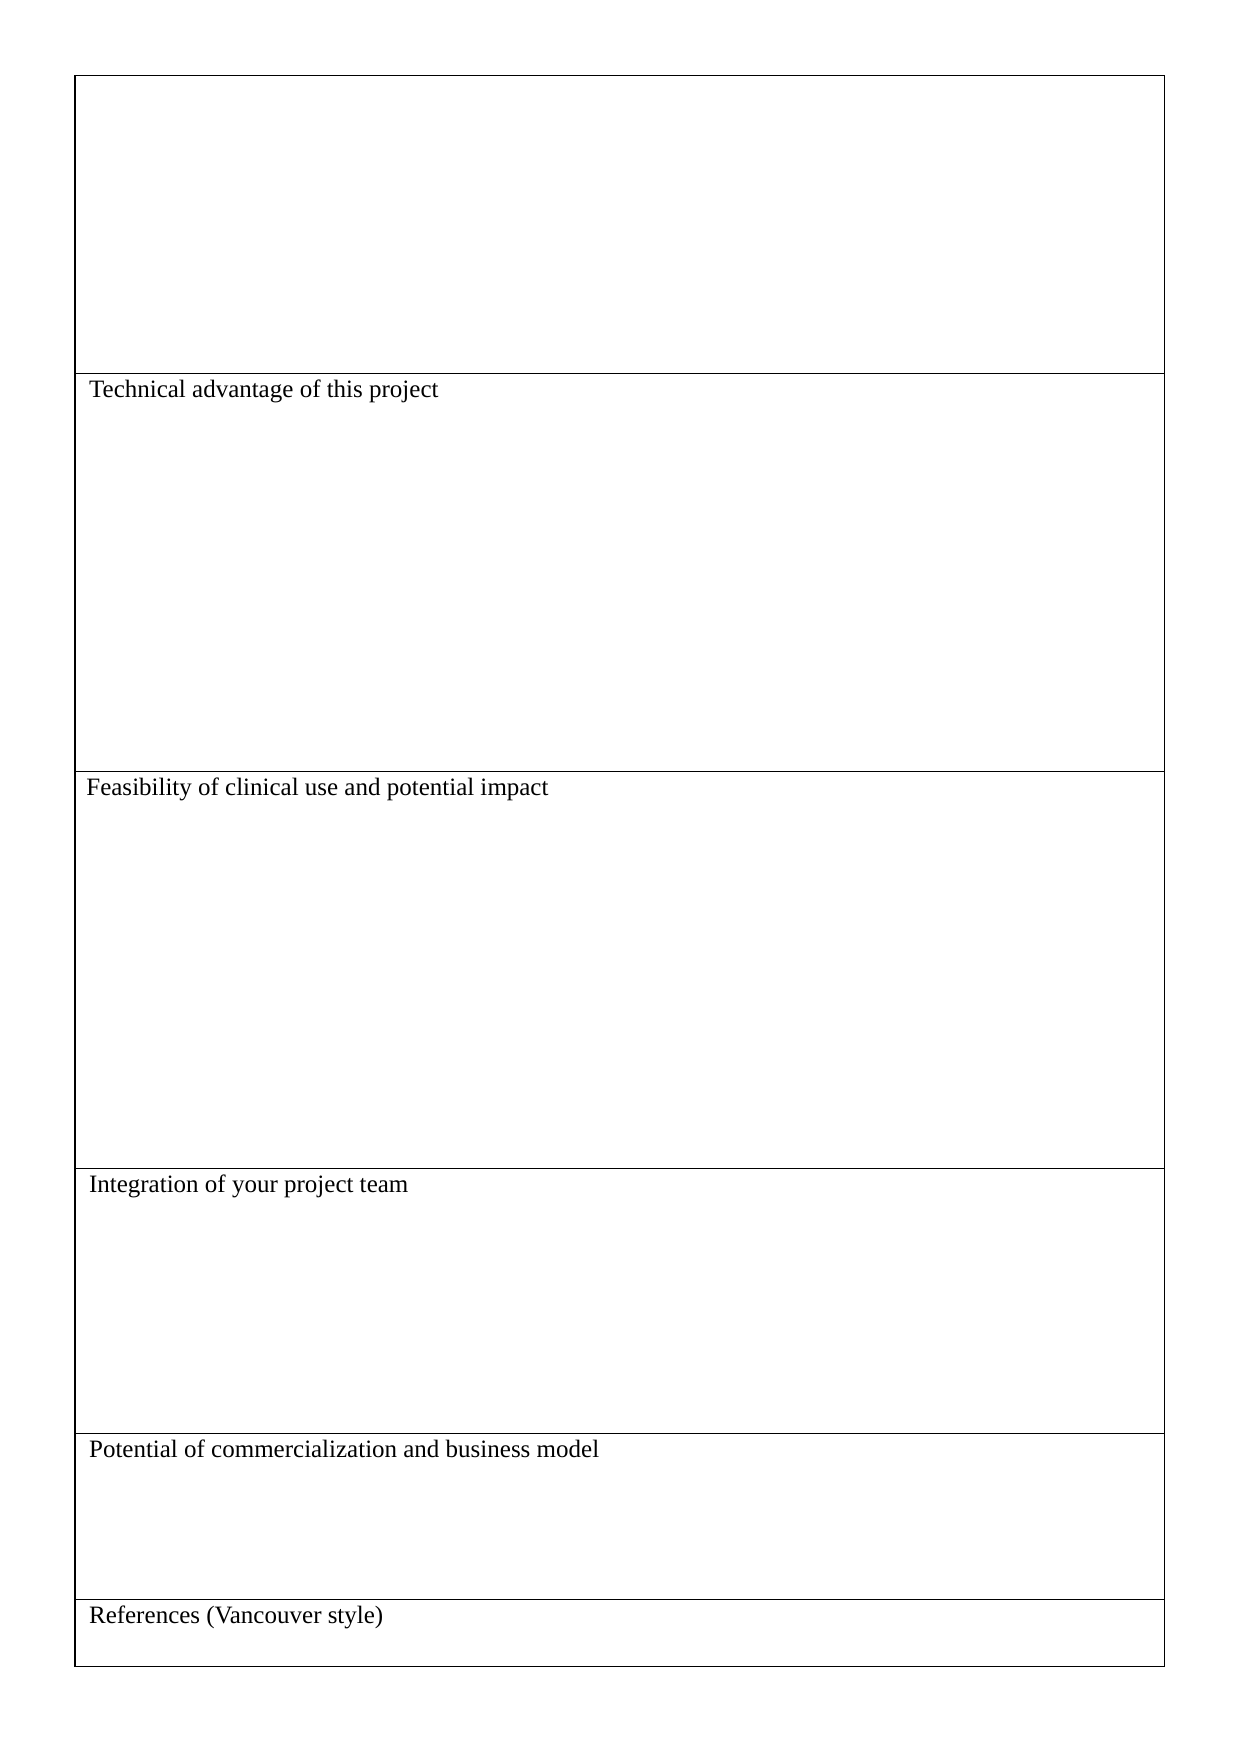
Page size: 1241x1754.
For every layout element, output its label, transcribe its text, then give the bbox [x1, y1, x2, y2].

table_cell Feasibility of clinical use and potential impact [76, 772, 1164, 1168]
table_cell [76, 76, 1164, 373]
table_cell References (Vancouver style) [76, 1600, 1164, 1666]
table_cell Integration of your project team [76, 1169, 1164, 1433]
table_cell Technical advantage of this project [76, 374, 1164, 771]
table_cell Potential of commercialization and business model [76, 1434, 1164, 1599]
